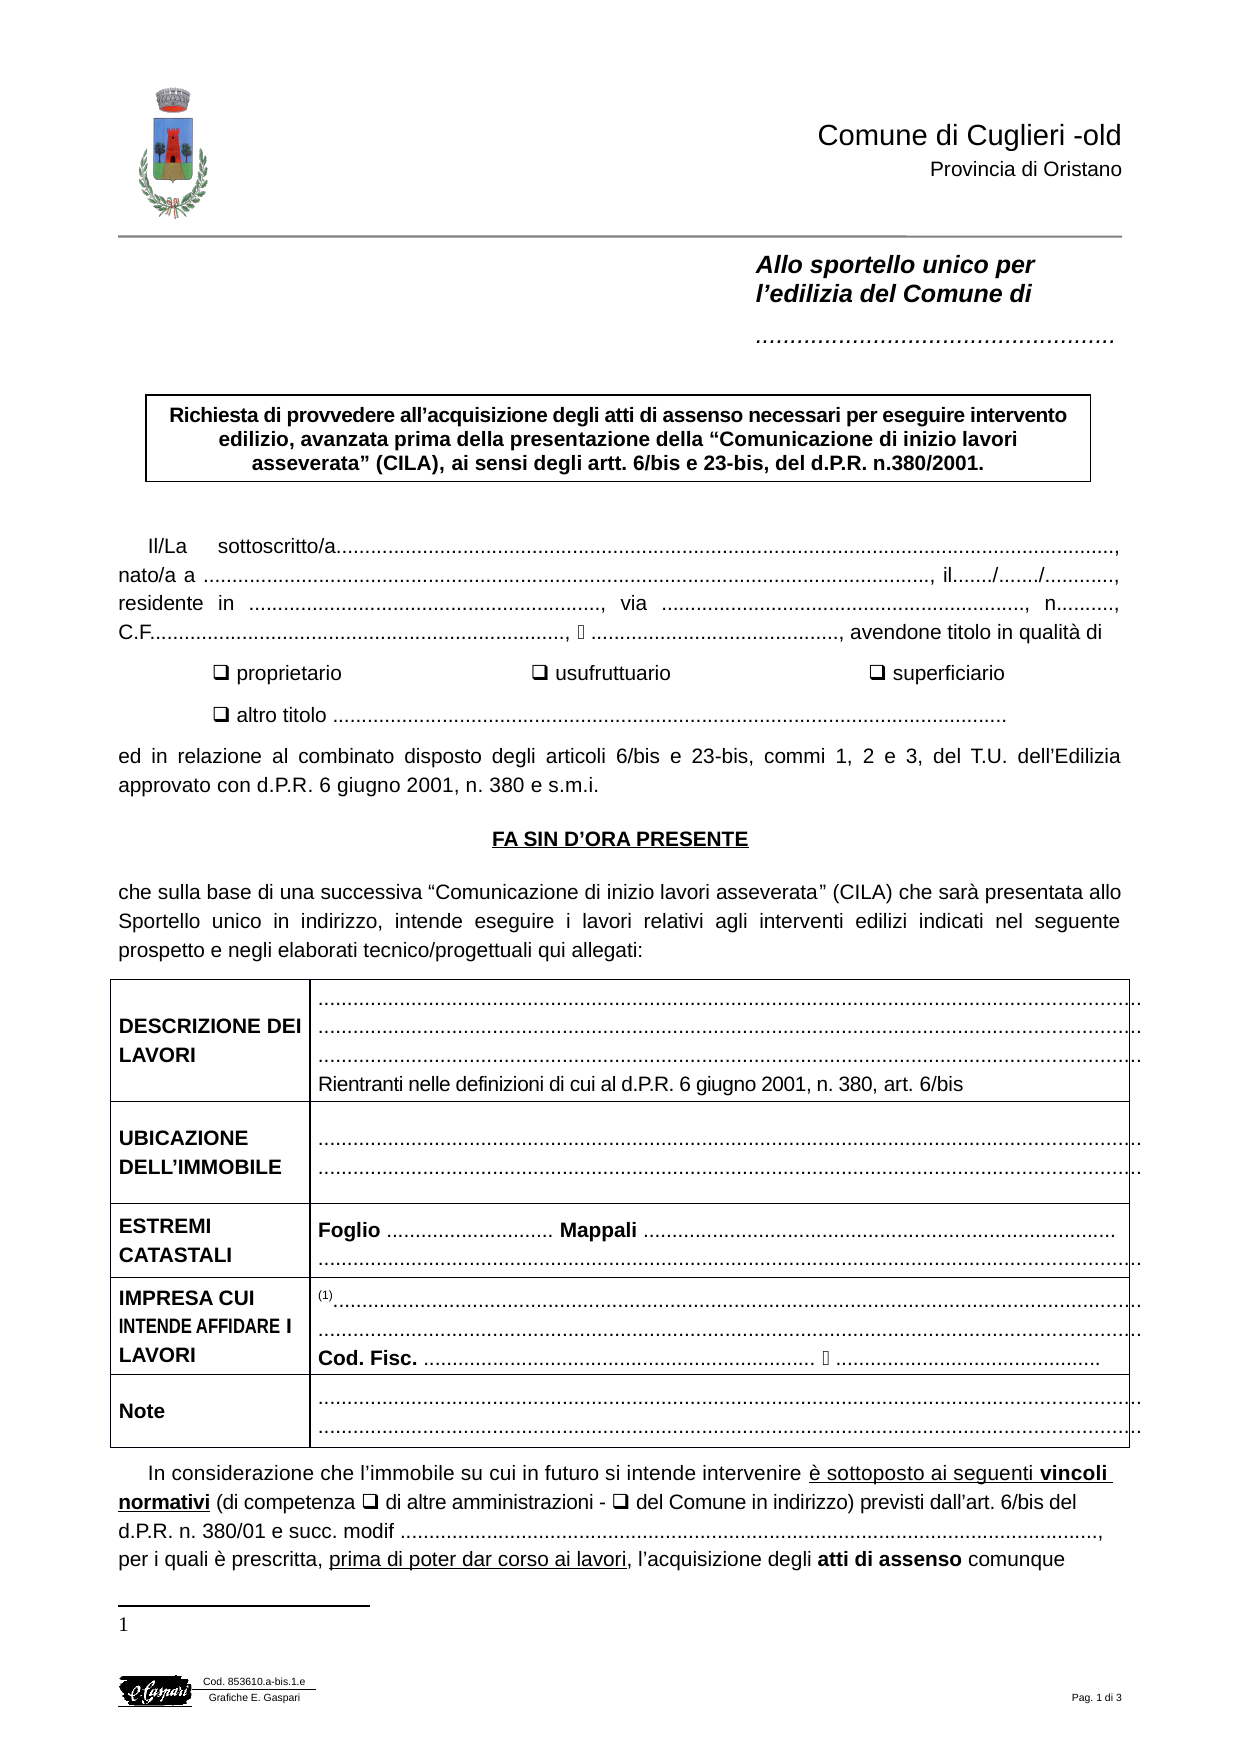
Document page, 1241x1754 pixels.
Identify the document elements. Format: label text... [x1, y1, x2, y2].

text che sulla base di una successiva “Comunicazione di inizio lavori asseverata” (CILA) che sarà presentata allo Sportello unico in indirizzo, intende eseguire i lavori relativi agli interventi edilizi indicati nel seguente prospetto e negli elaborati tecnico/progettuali qui allegati: [118, 880, 1122, 962]
text  altro titolo ..................................................................................................................... [118, 703, 1122, 727]
table_header DESCRIZIONE DEI LAVORI [111, 980, 309, 1101]
table_cell ESTREMI CATASTALI [111, 1204, 309, 1277]
table_cell () Cod. Fisc. ....................................................................  .............................................. [311, 1278, 1129, 1374]
text .................................................... [756, 320, 1122, 349]
text Comune di Cuglieri -old [224, 118, 1122, 152]
picture [122, 87, 224, 219]
text Il/La sottoscritto/a......................................................................................................................................., nato/a a .............................................................................................................................., il......./......./............, residente in ............................................................., via ..............................................................., n.........., C.F........................................................................,  ..........................................., avendone titolo in qualità di [118, 387, 1122, 644]
text FA SIN D’ORA PRESENTE [118, 826, 1122, 850]
table_cell UBICAZIONE DELL’IMMOBILE [111, 1102, 309, 1203]
table_cell Note [111, 1375, 309, 1447]
table_cell Foglio ............................. Mappali .................................................................................. [311, 1204, 1129, 1277]
table_cell [311, 1375, 1129, 1447]
text In considerazione che l’immobile su cui in futuro si intende intervenire è sottoposto ai seguenti vincoli normativi (di competenza  di altre amministrazioni -  del Comune in indirizzo) previsti dall’art. 6/bis del d.P.R. n. 380/01 e succ. modif ........................................................................................................................., per i quali è prescritta, prima di poter dar corso ai lavori, l’acquisizione degli atti di assenso comunque [118, 1461, 1122, 1571]
text Provincia di Oristano [224, 157, 1122, 181]
text ed in relazione al combinato disposto degli articoli 6/bis e 23-bis, commi 1, 2 e 3, del T.U. dell’Edilizia approvato con d.P.R. 6 giugno 2001, n. 380 e s.m.i. [118, 744, 1122, 797]
table_cell [311, 1102, 1129, 1203]
text Allo sportello unico per l’edilizia del Comune di [756, 250, 1122, 308]
table_cell IMPRESA CUI INTENDE AFFIDARE I LAVORI [111, 1278, 309, 1374]
text  proprietario  usufruttuario  superficiario [118, 661, 1122, 685]
picture [118, 1674, 192, 1706]
table_header Rientranti nelle definizioni di cui al d.P.R. 6 giugno 2001, n. 380, art. 6/bis [311, 980, 1129, 1101]
